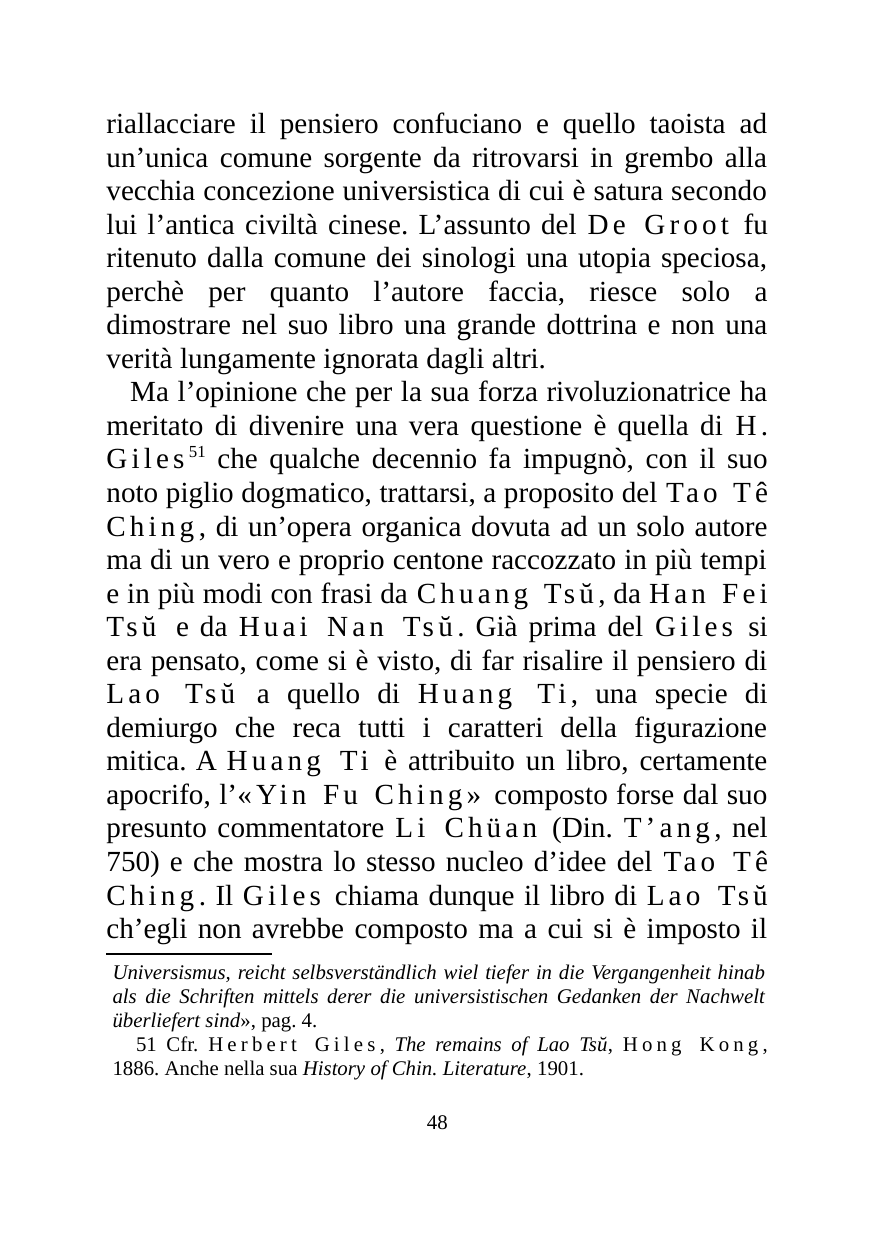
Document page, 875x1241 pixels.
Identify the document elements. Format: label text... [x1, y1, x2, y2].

text Cfr. Herbert Giles, The remains of Lao Tsŭ, Hong Kong, 1886. Anche nella sua History of Chin. Literature, 1901. [112, 1032, 768, 1080]
text Ma l’opinione che per la sua forza rivoluzionatrice ha meritato di divenire una vera questione è quella di H. Giles che qualche decennio fa impugnò, con il suo noto piglio dogmatico, trattarsi, a proposito del Tao Tê Ching, di un’opera organica dovuta ad un solo autore ma di un vero e proprio centone raccozzato in più tempi e in più modi con frasi da Chuang Tsŭ, da Han Fei Tsŭ e da Huai Nan Tsŭ. Già prima del Giles si era pensato, come si è visto, di far risalire il pensiero di Lao Tsŭ a quello di Huang Ti, una specie di demiurgo che reca tutti i caratteri della figurazione mitica. A Huang Ti è attribuito un libro, certamente apocrifo, l’«Yin Fu Ching» composto forse dal suo presunto commentatore Li Chüan (Din. T’ang, nel 750) e che mostra lo stesso nucleo d’idee del Tao Tê Ching. Il Giles chiama dunque il libro di Lao Tsŭ ch’egli non avrebbe composto ma a cui si è imposto il [106, 374, 768, 945]
text riallacciare il pensiero confuciano e quello taoista ad un’unica comune sorgente da ritrovarsi in grembo alla vecchia concezione universistica di cui è satura secondo lui l’antica civiltà cinese. L’assunto del De Groot fu ritenuto dalla comune dei sinologi una utopia speciosa, perchè per quanto l’autore faccia, riesce solo a dimostrare nel suo libro una grande dottrina e non una verità lungamente ignorata dagli altri. [106, 106, 768, 374]
text Universismus, reicht selbsverständlich wiel tiefer in die Vergangenheit hinab als die Schriften mittels derer die universistischen Gedanken der Nachwelt überliefert sind», pag. 4. [112, 960, 768, 1032]
